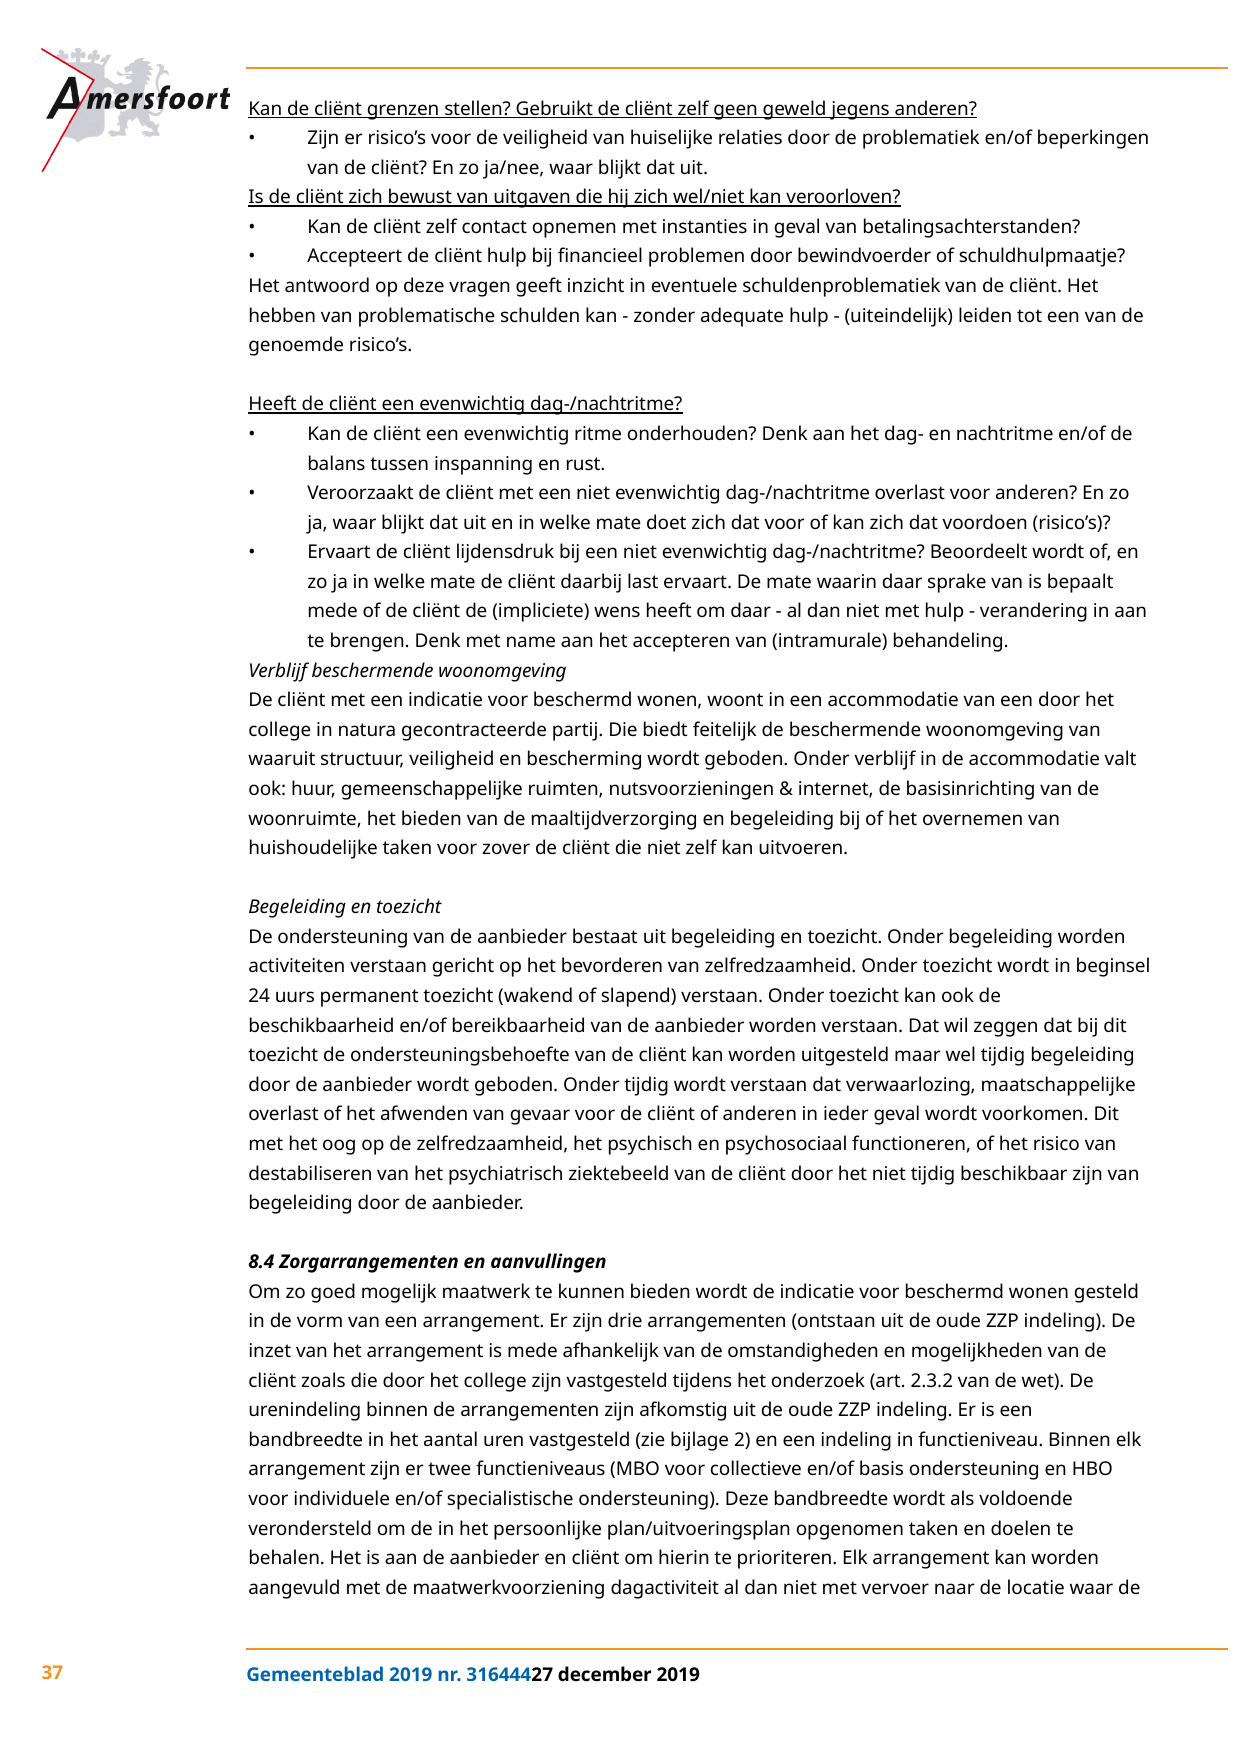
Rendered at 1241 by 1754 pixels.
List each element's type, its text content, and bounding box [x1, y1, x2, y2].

list Accepteert de cliënt hulp bij financieel problemen door bewindvoerder of schuldhulpmaatje? [248, 243, 1152, 268]
list Ervaart de cliënt lijdensdruk bij een niet evenwichtig dag-/nachtritme? Beoordeelt wordt of, en zo ja in welke mate de cliënt daarbij last ervaart. De mate waarin daar sprake van is bepaalt mede of de cliënt de (impliciete) wens heeft om daar - al dan niet met hulp - verandering in aan te brengen. Denk met name aan het accepteren van (intramurale) behandeling. [248, 538, 1152, 653]
list Veroorzaakt de cliënt met een niet evenwichtig dag-/nachtritme overlast voor anderen? En zo ja, waar blijkt dat uit en in welke mate doet zich dat voor of kan zich dat voordoen (risico’s)? [248, 479, 1152, 535]
list Kan de cliënt zelf contact opnemen met instanties in geval van betalingsachterstanden? [248, 213, 1152, 239]
list Kan de cliënt een evenwichtig ritme onderhouden? Denk aan het dag- en nachtritme en/of de balans tussen inspanning en rust. [248, 420, 1152, 476]
text Heeft de cliënt een evenwichtig dag-/nachtritme? [248, 391, 1152, 416]
text Kan de cliënt grenzen stellen? Gebruikt de cliënt zelf geen geweld jegens anderen? [248, 95, 1152, 121]
list Zijn er risico’s voor de veiligheid van huiselijke relaties door de problematiek en/of beperkingen van de cliënt? En zo ja/nee, waar blijkt dat uit. [248, 124, 1152, 180]
picture [41, 47, 231, 172]
text De cliënt met een indicatie voor beschermd wonen, woont in een accommodatie van een door het college in natura gecontracteerde partij. Die biedt feitelijk de beschermende woonomgeving van waaruit structuur, veiligheid en bescherming wordt geboden. Onder verblijf in de accommodatie valt ook: huur, gemeenschappelijke ruimten, nutsvoorzieningen & internet, de basisinrichting van de woonruimte, het bieden van de maaltijdverzorging en begeleiding bij of het overnemen van huishoudelijke taken voor zover de cliënt die niet zelf kan uitvoeren. [248, 686, 1152, 860]
text De ondersteuning van de aanbieder bestaat uit begeleiding en toezicht. Onder begeleiding worden activiteiten verstaan gericht op het bevorderen van zelfredzaamheid. Onder toezicht wordt in beginsel 24 uurs permanent toezicht (wakend of slapend) verstaan. Onder toezicht kan ook de beschikbaarheid en/of bereikbaarheid van de aanbieder worden verstaan. Dat wil zeggen dat bij dit toezicht de ondersteuningsbehoefte van de cliënt kan worden uitgesteld maar wel tijdig begeleiding door de aanbieder wordt geboden. Onder tijdig wordt verstaan dat verwaarlozing, maatschappelijke overlast of het afwenden van gevaar voor de cliënt of anderen in ieder geval wordt voorkomen. Dit met het oog op de zelfredzaamheid, het psychisch en psychosociaal functioneren, of het risico van destabiliseren van het psychiatrisch ziektebeeld van de cliënt door het niet tijdig beschikbaar zijn van begeleiding door de aanbieder. [248, 923, 1152, 1215]
text Het antwoord op deze vragen geeft inzicht in eventuele schuldenproblematiek van de cliënt. Het hebben van problematische schulden kan - zonder adequate hulp - (uiteindelijk) leiden tot een van de genoemde risico’s. [248, 272, 1152, 357]
text Verblijf beschermende woonomgeving [248, 657, 1152, 683]
text 8.4 Zorgarrangementen en aanvullingen [248, 1248, 1152, 1274]
text Om zo goed mogelijk maatwerk te kunnen bieden wordt de indicatie voor beschermd wonen gesteld in de vorm van een arrangement. Er zijn drie arrangementen (ontstaan uit de oude ZZP indeling). De inzet van het arrangement is mede afhankelijk van de omstandigheden en mogelijkheden van de cliënt zoals die door het college zijn vastgesteld tijdens het onderzoek (art. 2.3.2 van de wet). De urenindeling binnen de arrangementen zijn afkomstig uit de oude ZZP indeling. Er is een bandbreedte in het aantal uren vastgesteld (zie bijlage 2) en een indeling in functieniveau. Binnen elk arrangement zijn er twee functieniveaus (MBO voor collectieve en/of basis ondersteuning en HBO voor individuele en/of specialistische ondersteuning). Deze bandbreedte wordt als voldoende verondersteld om de in het persoonlijke plan/uitvoeringsplan opgenomen taken en doelen te behalen. Het is aan de aanbieder en cliënt om hierin te prioriteren. Elk arrangement kan worden aangevuld met de maatwerkvoorziening dagactiviteit al dan niet met vervoer naar de locatie waar de [248, 1278, 1152, 1600]
text Begeleiding en toezicht [248, 893, 1152, 919]
text Is de cliënt zich bewust van uitgaven die hij zich wel/niet kan veroorloven? [248, 183, 1152, 209]
